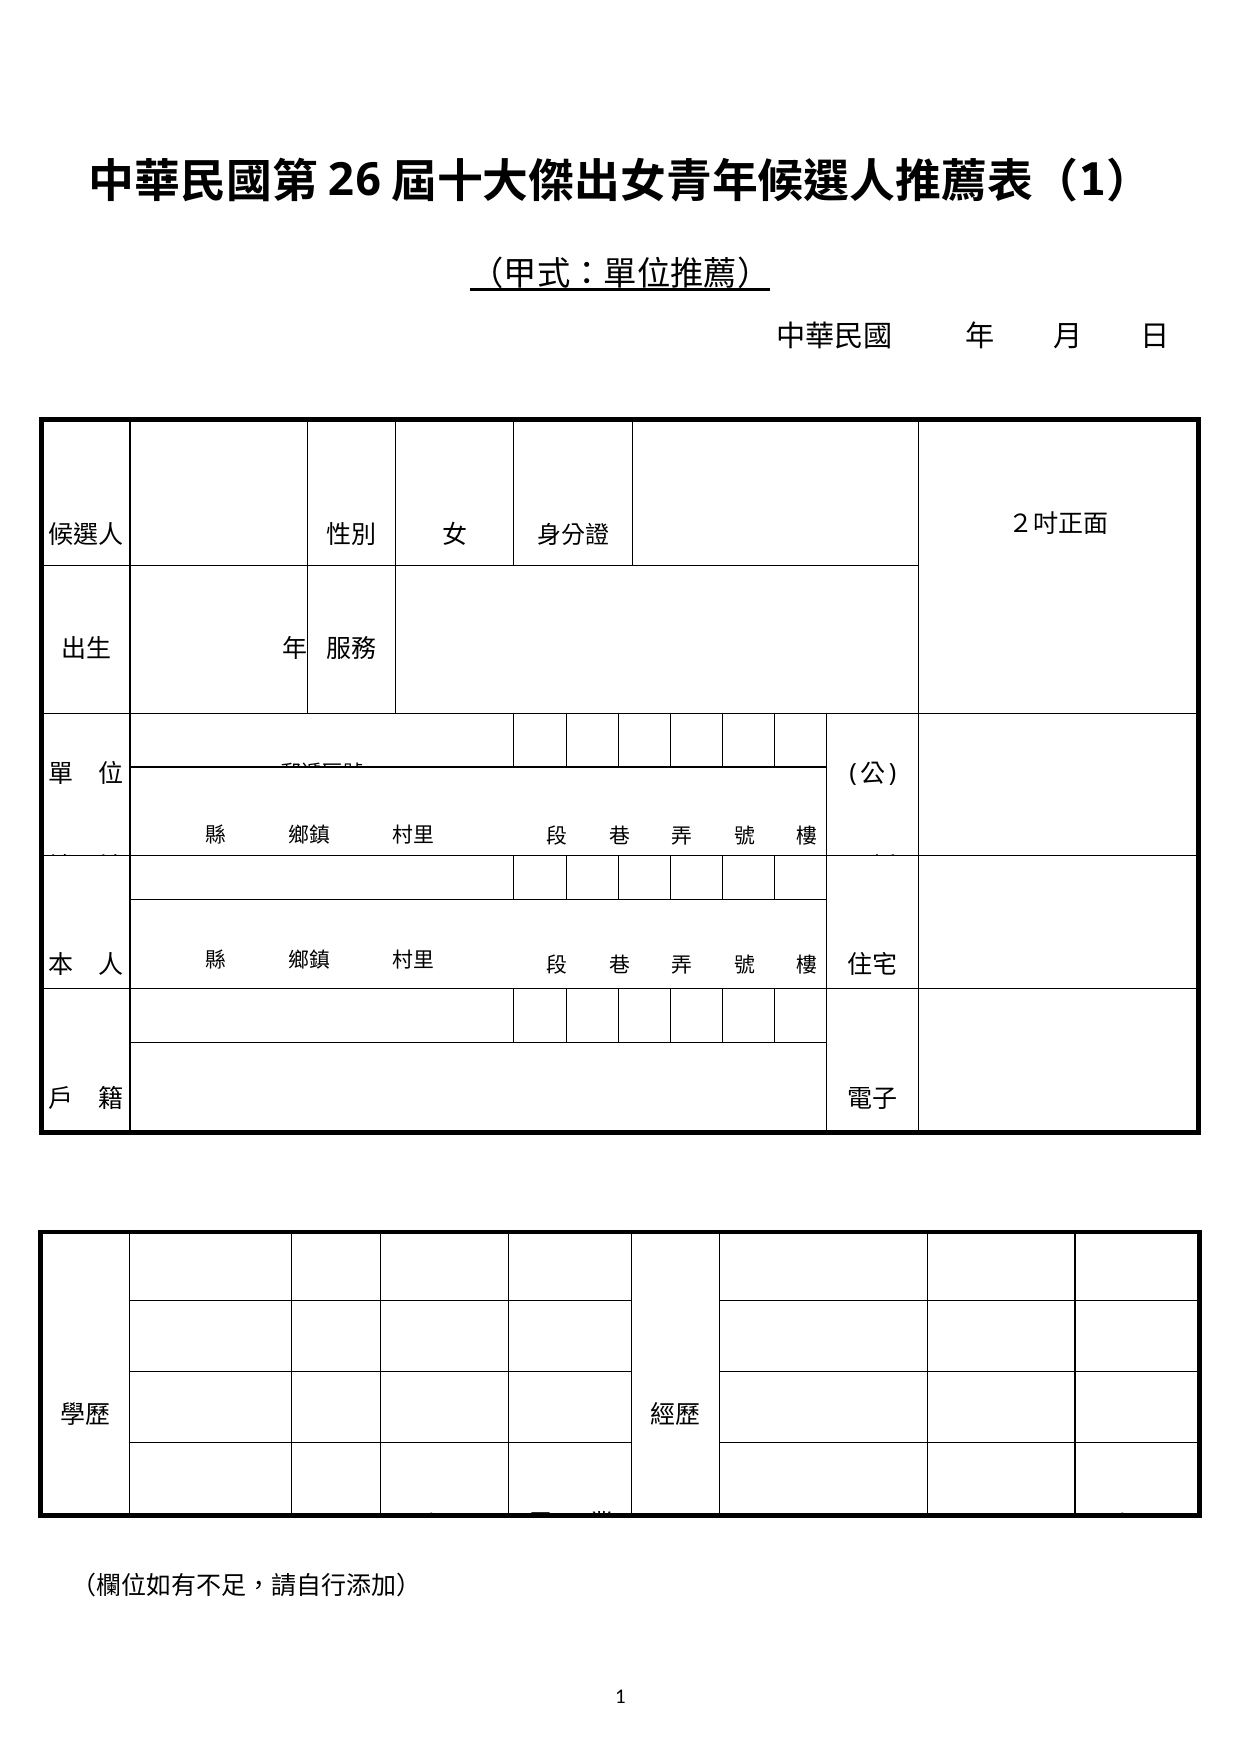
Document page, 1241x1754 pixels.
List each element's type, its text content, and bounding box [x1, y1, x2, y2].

table_cell 縣 鄉鎮 村里 路 市 市區 鄰 街 [131, 1043, 514, 1130]
table_cell 年 月至 年 月止 [381, 1443, 508, 1513]
table_cell 縣 鄉鎮 村里 路 市 市區 鄰 街 [131, 900, 514, 988]
table_cell [514, 989, 566, 1042]
table_header 候選人 姓 名 [44, 422, 129, 565]
table_cell [567, 714, 618, 766]
table_header 經歷 [632, 1234, 719, 1513]
table_cell 服務 單位 及職稱 [308, 566, 395, 712]
table_cell 戶 籍 地 址 [44, 989, 129, 1130]
text （欄位如有不足，請自行添加） [71, 1542, 1169, 1604]
table_header 學校名稱 [130, 1234, 291, 1300]
table_cell [928, 1372, 1074, 1442]
table_cell 畢 肄 [509, 1372, 572, 1442]
table_cell [720, 1301, 927, 1371]
table_header 業 [572, 1234, 631, 1300]
table_header 院系 科別 [292, 1234, 380, 1300]
table_cell 業 [572, 1301, 631, 1371]
table_cell 畢 肄 [509, 1301, 572, 1371]
table_header 職稱 [928, 1234, 1074, 1300]
table_cell [723, 856, 774, 899]
table_cell [720, 1372, 927, 1442]
table_header 修 畢 起迄年月 [381, 1234, 508, 1300]
table_cell 年 月至 年 月止 [1076, 1443, 1197, 1513]
table_cell [130, 1443, 291, 1513]
table_cell [671, 989, 722, 1042]
table_cell [292, 1443, 380, 1513]
table_cell (公) 電話 [827, 714, 918, 855]
table_cell [775, 714, 826, 766]
table_header [633, 422, 918, 565]
table_header 身分證 統 一 編 號 [514, 422, 632, 565]
table_cell 年 月至 年 月止 [1076, 1372, 1197, 1442]
table_cell [720, 1443, 927, 1513]
table_cell 畢 肄 [509, 1443, 572, 1513]
table_header 畢 肄 [509, 1234, 572, 1300]
table_cell [919, 856, 1196, 988]
table_cell 年 月至 年 月止 [381, 1372, 508, 1442]
table_cell [567, 856, 618, 899]
table_cell 住宅 手機 [827, 856, 918, 988]
table_cell [671, 856, 722, 899]
table_cell [671, 714, 722, 766]
table_header 服務機關團體 [720, 1234, 927, 1300]
table_cell 單 位 地 址 [44, 714, 129, 855]
table_cell [567, 989, 618, 1042]
table_cell 段 巷 弄 號 樓 [514, 768, 826, 855]
table_cell 電子 信箱 [827, 989, 918, 1130]
table_header 學歷 [43, 1234, 129, 1513]
table_cell 郵遞區號 [131, 856, 513, 899]
table_cell [775, 989, 826, 1042]
table_cell [130, 1301, 291, 1371]
table_cell [775, 856, 826, 899]
table_header 性別 [308, 422, 395, 565]
table_cell [723, 989, 774, 1042]
table_header ２吋正面 半身照片 [919, 422, 1196, 712]
table_cell 縣 鄉鎮 村里 路 市 市區 鄰 街 [131, 768, 514, 855]
table_cell [723, 714, 774, 766]
table_cell 郵遞區號 [131, 714, 513, 766]
table_cell 業 [572, 1443, 631, 1513]
table_cell [292, 1372, 380, 1442]
table_cell [396, 566, 918, 712]
table_cell 年 月 日 [131, 566, 307, 712]
table_cell 業 [572, 1372, 631, 1442]
table_cell [514, 714, 566, 766]
table_cell [514, 856, 566, 899]
table_header 女 [396, 422, 513, 565]
table_cell [919, 989, 1196, 1130]
text 中華民國 年 月 日 [71, 292, 1169, 354]
table_cell 出生 日期 (民國) [44, 566, 129, 712]
table_cell [619, 856, 670, 899]
table_cell 本 人 通訊處 [44, 856, 129, 988]
table_header [131, 422, 307, 565]
table_cell 郵遞區號 [131, 989, 513, 1042]
table_cell 段 巷 弄 號 樓 [514, 1043, 826, 1130]
table_cell 年 月至 年 月止 [1076, 1301, 1197, 1371]
table_cell [928, 1443, 1074, 1513]
text （甲式：單位推薦） [71, 229, 1169, 292]
table_cell [130, 1372, 291, 1442]
table_header 起迄年月 [1076, 1234, 1197, 1300]
table_cell 年 月至 年 月止 [381, 1301, 508, 1371]
table_cell [619, 989, 670, 1042]
table_cell [292, 1301, 380, 1371]
table_cell [928, 1301, 1074, 1371]
table_cell [619, 714, 670, 766]
table_cell 段 巷 弄 號 樓 [514, 900, 826, 988]
text 中華民國第26屆十大傑出女青年候選人推薦表（1） [71, 104, 1169, 229]
table_cell [919, 714, 1196, 855]
